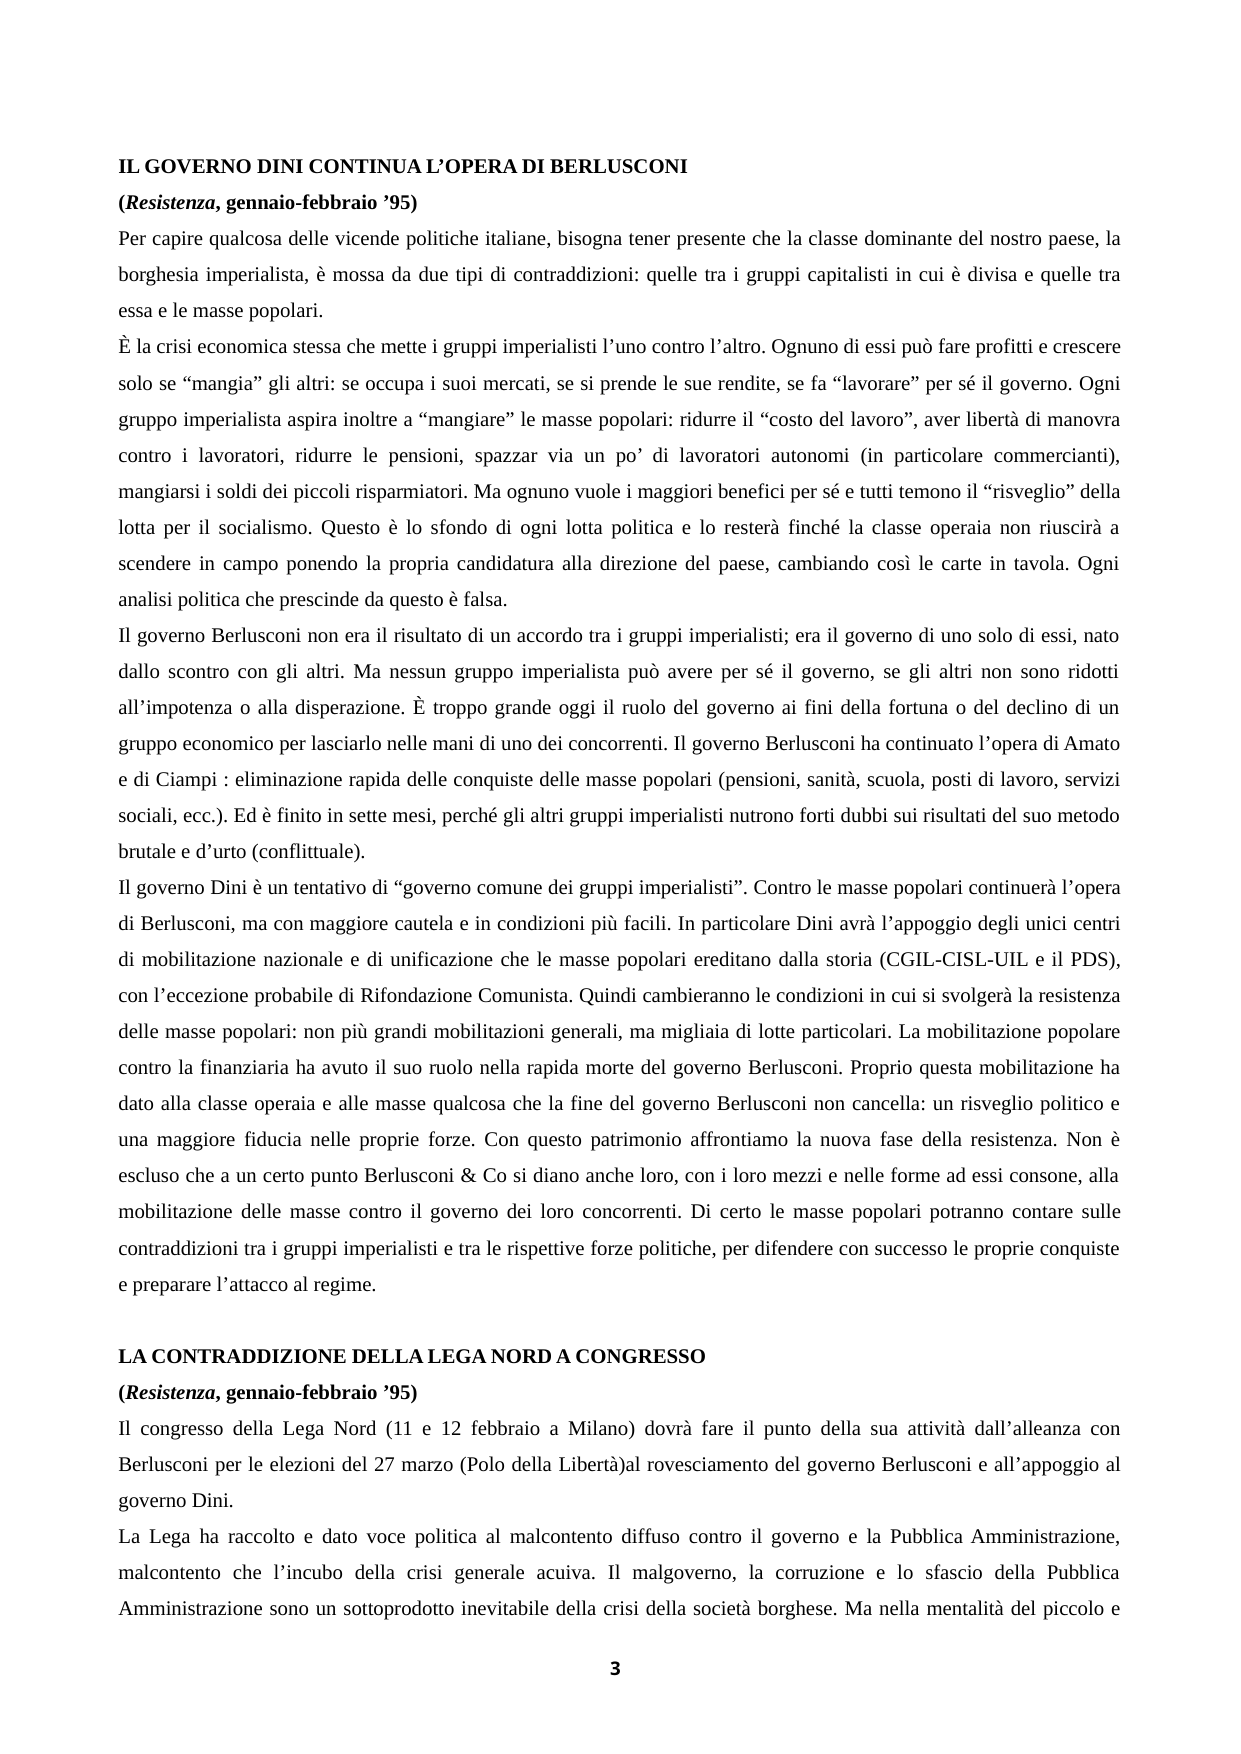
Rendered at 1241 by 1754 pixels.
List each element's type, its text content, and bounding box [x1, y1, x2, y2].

text IL GOVERNO DINI CONTINUA L’OPERA DI BERLUSCONI [118, 154, 1122, 178]
text Per capire qualcosa delle vicende politiche italiane, bisogna tener presente che la classe dominante del nostro paese, la borghesia imperialista, è mossa da due tipi di contraddizioni: quelle tra i gruppi capitalisti in cui è divisa e quelle tra essa e le masse popolari. [118, 226, 1122, 322]
text Il governo Dini è un tentativo di “governo comune dei gruppi imperialisti”. Contro le masse popolari continuerà l’opera di Berlusconi, ma con maggiore cautela e in condizioni più facili. In particolare Dini avrà l’appoggio degli unici centri di mobilitazione nazionale e di unificazione che le masse popolari ereditano dalla storia (CGIL-CISL-UIL e il PDS), con l’eccezione probabile di Rifondazione Comunista. Quindi cambieranno le condizioni in cui si svolgerà la resistenza delle masse popolari: non più grandi mobilitazioni generali, ma migliaia di lotte particolari. La mobilitazione popolare contro la finanziaria ha avuto il suo ruolo nella rapida morte del governo Berlusconi. Proprio questa mobilitazione ha dato alla classe operaia e alle masse qualcosa che la fine del governo Berlusconi non cancella: un risveglio politico e una maggiore fiducia nelle proprie forze. Con questo patrimonio affrontiamo la nuova fase della resistenza. Non è escluso che a un certo punto Berlusconi & Co si diano anche loro, con i loro mezzi e nelle forme ad essi consone, alla mobilitazione delle masse contro il governo dei loro concorrenti. Di certo le masse popolari potranno contare sulle contraddizioni tra i gruppi imperialisti e tra le rispettive forze politiche, per difendere con successo le proprie conquiste e preparare l’attacco al regime. [118, 875, 1122, 1296]
text (Resistenza, gennaio-febbraio ’95) [118, 1379, 1122, 1404]
text Il governo Berlusconi non era il risultato di un accordo tra i gruppi imperialisti; era il governo di uno solo di essi, nato dallo scontro con gli altri. Ma nessun gruppo imperialista può avere per sé il governo, se gli altri non sono ridotti all’impotenza o alla disperazione. È troppo grande oggi il ruolo del governo ai fini della fortuna o del declino di un gruppo economico per lasciarlo nelle mani di uno dei concorrenti. Il governo Berlusconi ha continuato l’opera di Amato e di Ciampi : eliminazione rapida delle conquiste delle masse popolari (pensioni, sanità, scuola, posti di lavoro, servizi sociali, ecc.). Ed è finito in sette mesi, perché gli altri gruppi imperialisti nutrono forti dubbi sui risultati del suo metodo brutale e d’urto (conflittuale). [118, 623, 1122, 863]
text Il congresso della Lega Nord (11 e 12 febbraio a Milano) dovrà fare il punto della sua attività dall’alleanza con Berlusconi per le elezioni del 27 marzo (Polo della Libertà)al rovesciamento del governo Berlusconi e all’appoggio al governo Dini. [118, 1416, 1122, 1512]
text (Resistenza, gennaio-febbraio ’95) [118, 190, 1122, 214]
text È la crisi economica stessa che mette i gruppi imperialisti l’uno contro l’altro. Ognuno di essi può fare profitti e crescere solo se “mangia” gli altri: se occupa i suoi mercati, se si prende le sue rendite, se fa “lavorare” per sé il governo. Ogni gruppo imperialista aspira inoltre a “mangiare” le masse popolari: ridurre il “costo del lavoro”, aver libertà di manovra contro i lavoratori, ridurre le pensioni, spazzar via un po’ di lavoratori autonomi (in particolare commercianti), mangiarsi i soldi dei piccoli risparmiatori. Ma ognuno vuole i maggiori benefici per sé e tutti temono il “risveglio” della lotta per il socialismo. Questo è lo sfondo di ogni lotta politica e lo resterà finché la classe operaia non riuscirà a scendere in campo ponendo la propria candidatura alla direzione del paese, cambiando così le carte in tavola. Ogni analisi politica che prescinde da questo è falsa. [118, 334, 1122, 611]
text LA CONTRADDIZIONE DELLA LEGA NORD A CONGRESSO [118, 1343, 1122, 1368]
text La Lega ha raccolto e dato voce politica al malcontento diffuso contro il governo e la Pubblica Amministrazione, malcontento che l’incubo della crisi generale acuiva. Il malgoverno, la corruzione e lo sfascio della Pubblica Amministrazione sono un sottoprodotto inevitabile della crisi della società borghese. Ma nella mentalità del piccolo e [118, 1524, 1122, 1620]
